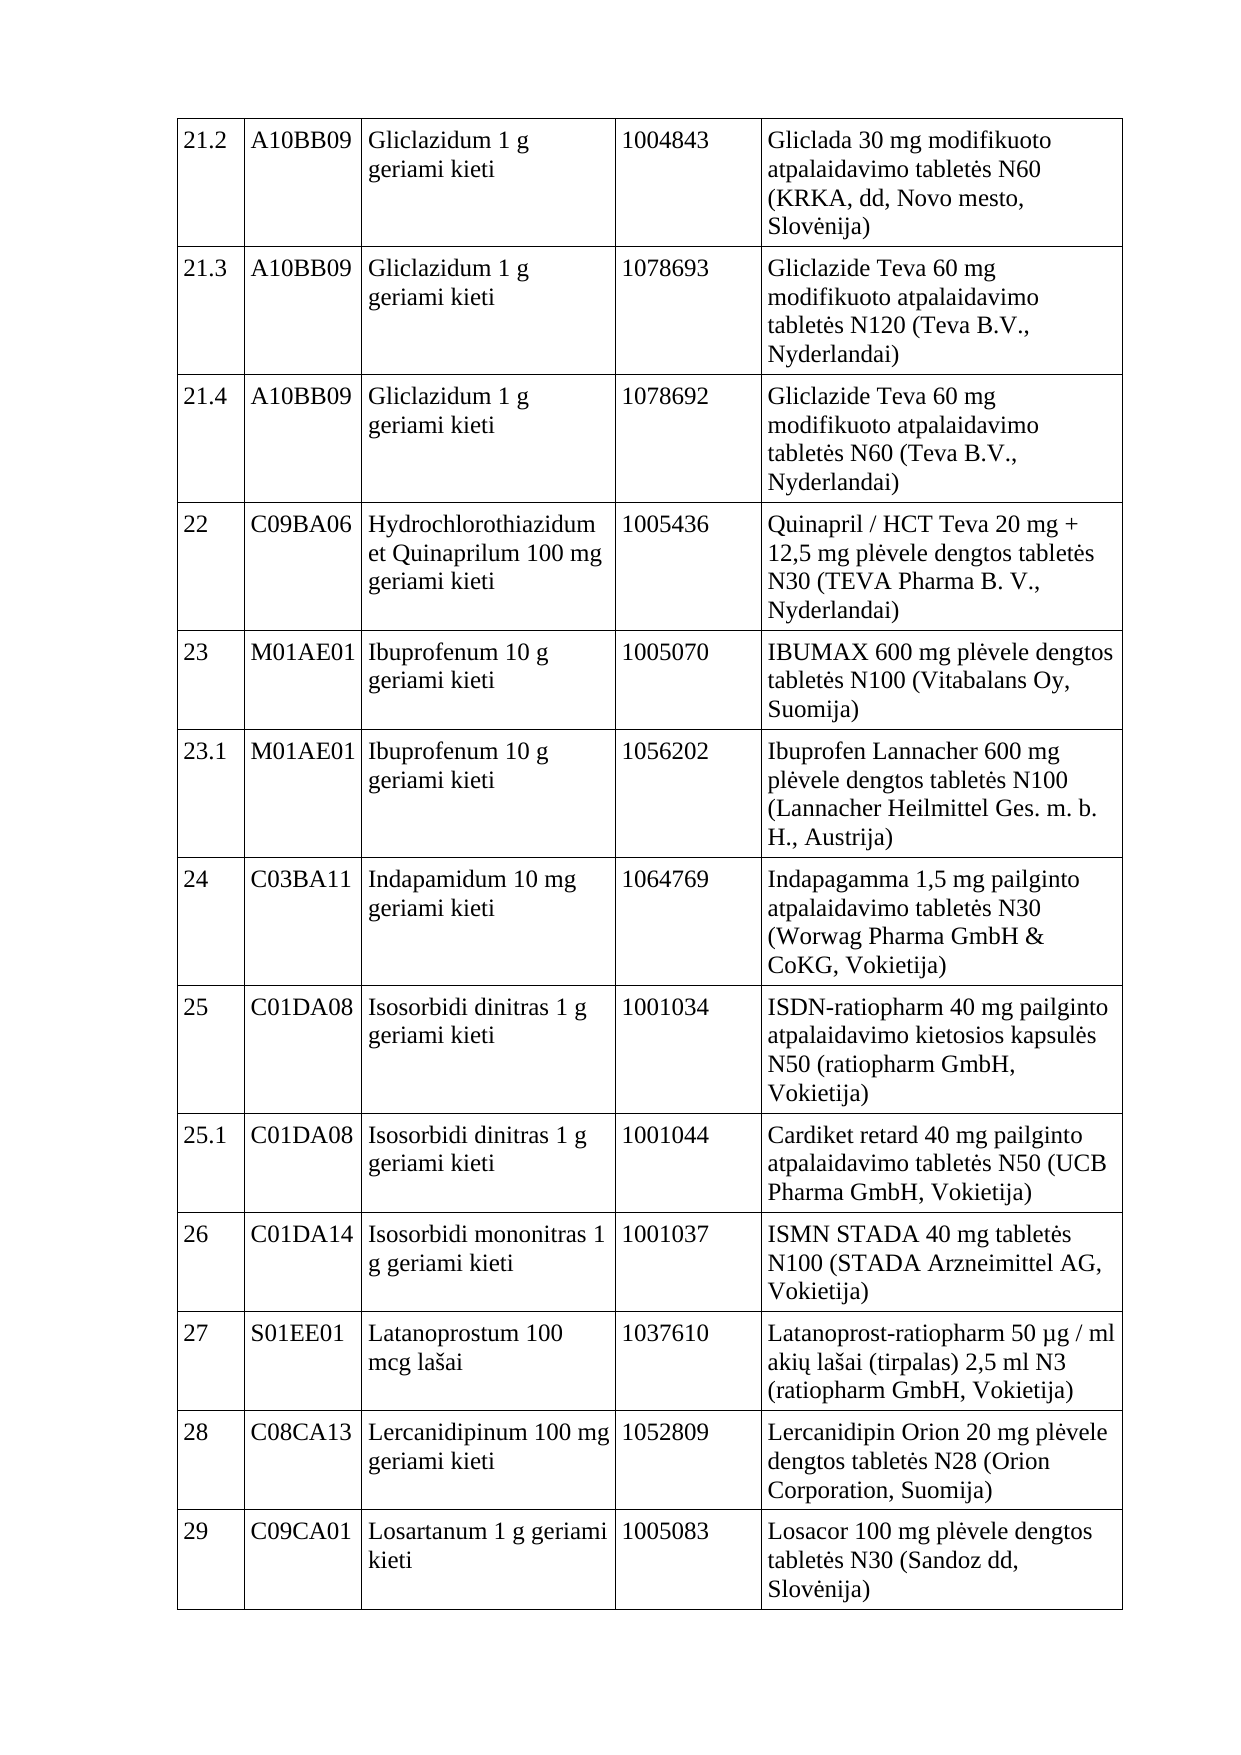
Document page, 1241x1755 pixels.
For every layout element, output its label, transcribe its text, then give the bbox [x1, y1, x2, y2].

table_cell 1001034 [616, 986, 761, 1113]
table_cell 1004843 [616, 119, 761, 246]
table_cell 1037610 [616, 1312, 761, 1410]
table_cell C01DA08 [245, 986, 361, 1113]
table_cell Latanoprostum 100 mcg lašai [362, 1312, 615, 1410]
table_cell 29 [178, 1510, 244, 1608]
table_cell 24 [178, 858, 244, 985]
table_cell C09CA01 [245, 1510, 361, 1608]
table_cell Lercanidipinum 100 mg geriami kieti [362, 1411, 615, 1509]
table_cell 21.3 [178, 247, 244, 374]
table_cell Ibuprofenum 10 g geriami kieti [362, 730, 615, 857]
table_cell 23.1 [178, 730, 244, 857]
table_cell Isosorbidi dinitras 1 g geriami kieti [362, 1114, 615, 1212]
table_cell Lercanidipin Orion 20 mg plėvele dengtos tabletės N28 (Orion Corporation, Suomija) [762, 1411, 1122, 1509]
table_cell A10BB09 [245, 247, 361, 374]
table_cell 27 [178, 1312, 244, 1410]
table_cell Quinapril / HCT Teva 20 mg + 12,5 mg plėvele dengtos tabletės N30 (TEVA Pharma B. V., Nyderlandai) [762, 503, 1122, 630]
table_cell C09BA06 [245, 503, 361, 630]
table_cell Indapagamma 1,5 mg pailginto atpalaidavimo tabletės N30 (Worwag Pharma GmbH & CoKG, Vokietija) [762, 858, 1122, 985]
table_cell 28 [178, 1411, 244, 1509]
table_cell C01DA14 [245, 1213, 361, 1311]
table_cell 25.1 [178, 1114, 244, 1212]
table_cell 1005070 [616, 631, 761, 729]
table_cell 1001037 [616, 1213, 761, 1311]
table_cell M01AE01 [245, 730, 361, 857]
table_cell M01AE01 [245, 631, 361, 729]
table_cell Isosorbidi mononitras 1 g geriami kieti [362, 1213, 615, 1311]
table_cell Indapamidum 10 mg geriami kieti [362, 858, 615, 985]
table_cell 1005083 [616, 1510, 761, 1608]
table_cell Ibuprofenum 10 g geriami kieti [362, 631, 615, 729]
table_cell Losacor 100 mg plėvele dengtos tabletės N30 (Sandoz dd, Slovėnija) [762, 1510, 1122, 1608]
table_cell Gliclazidum 1 g geriami kieti [362, 119, 615, 246]
table_cell ISDN-ratiopharm 40 mg pailginto atpalaidavimo kietosios kapsulės N50 (ratiopharm GmbH, Vokietija) [762, 986, 1122, 1113]
table_cell 26 [178, 1213, 244, 1311]
table_cell Latanoprost-ratiopharm 50 µg / ml akių lašai (tirpalas) 2,5 ml N3 (ratiopharm GmbH, Vokietija) [762, 1312, 1122, 1410]
table_cell A10BB09 [245, 375, 361, 502]
table_cell C01DA08 [245, 1114, 361, 1212]
table_cell Losartanum 1 g geriami kieti [362, 1510, 615, 1608]
table_cell C03BA11 [245, 858, 361, 985]
table_cell ISMN STADA 40 mg tabletės N100 (STADA Arzneimittel AG, Vokietija) [762, 1213, 1122, 1311]
table_cell Hydrochlorothiazidum et Quinaprilum 100 mg geriami kieti [362, 503, 615, 630]
table_cell S01EE01 [245, 1312, 361, 1410]
table_cell 1078692 [616, 375, 761, 502]
table_cell Ibuprofen Lannacher 600 mg plėvele dengtos tabletės N100 (Lannacher Heilmittel Ges. m. b. H., Austrija) [762, 730, 1122, 857]
table_cell Gliclazide Teva 60 mg modifikuoto atpalaidavimo tabletės N120 (Teva B.V., Nyderlandai) [762, 247, 1122, 374]
table_cell 23 [178, 631, 244, 729]
table_cell A10BB09 [245, 119, 361, 246]
table_cell 22 [178, 503, 244, 630]
table_cell 1001044 [616, 1114, 761, 1212]
table_cell Gliclada 30 mg modifikuoto atpalaidavimo tabletės N60 (KRKA, dd, Novo mesto, Slovėnija) [762, 119, 1122, 246]
table_cell Gliclazide Teva 60 mg modifikuoto atpalaidavimo tabletės N60 (Teva B.V., Nyderlandai) [762, 375, 1122, 502]
table_cell 21.2 [178, 119, 244, 246]
table_cell 1056202 [616, 730, 761, 857]
table_cell Cardiket retard 40 mg pailginto atpalaidavimo tabletės N50 (UCB Pharma GmbH, Vokietija) [762, 1114, 1122, 1212]
table_cell 25 [178, 986, 244, 1113]
table_cell IBUMAX 600 mg plėvele dengtos tabletės N100 (Vitabalans Oy, Suomija) [762, 631, 1122, 729]
table_cell 1052809 [616, 1411, 761, 1509]
table_cell 1005436 [616, 503, 761, 630]
table_cell Gliclazidum 1 g geriami kieti [362, 375, 615, 502]
table_cell Gliclazidum 1 g geriami kieti [362, 247, 615, 374]
table_cell 21.4 [178, 375, 244, 502]
table_cell Isosorbidi dinitras 1 g geriami kieti [362, 986, 615, 1113]
table_cell 1078693 [616, 247, 761, 374]
table_cell 1064769 [616, 858, 761, 985]
table_cell C08CA13 [245, 1411, 361, 1509]
